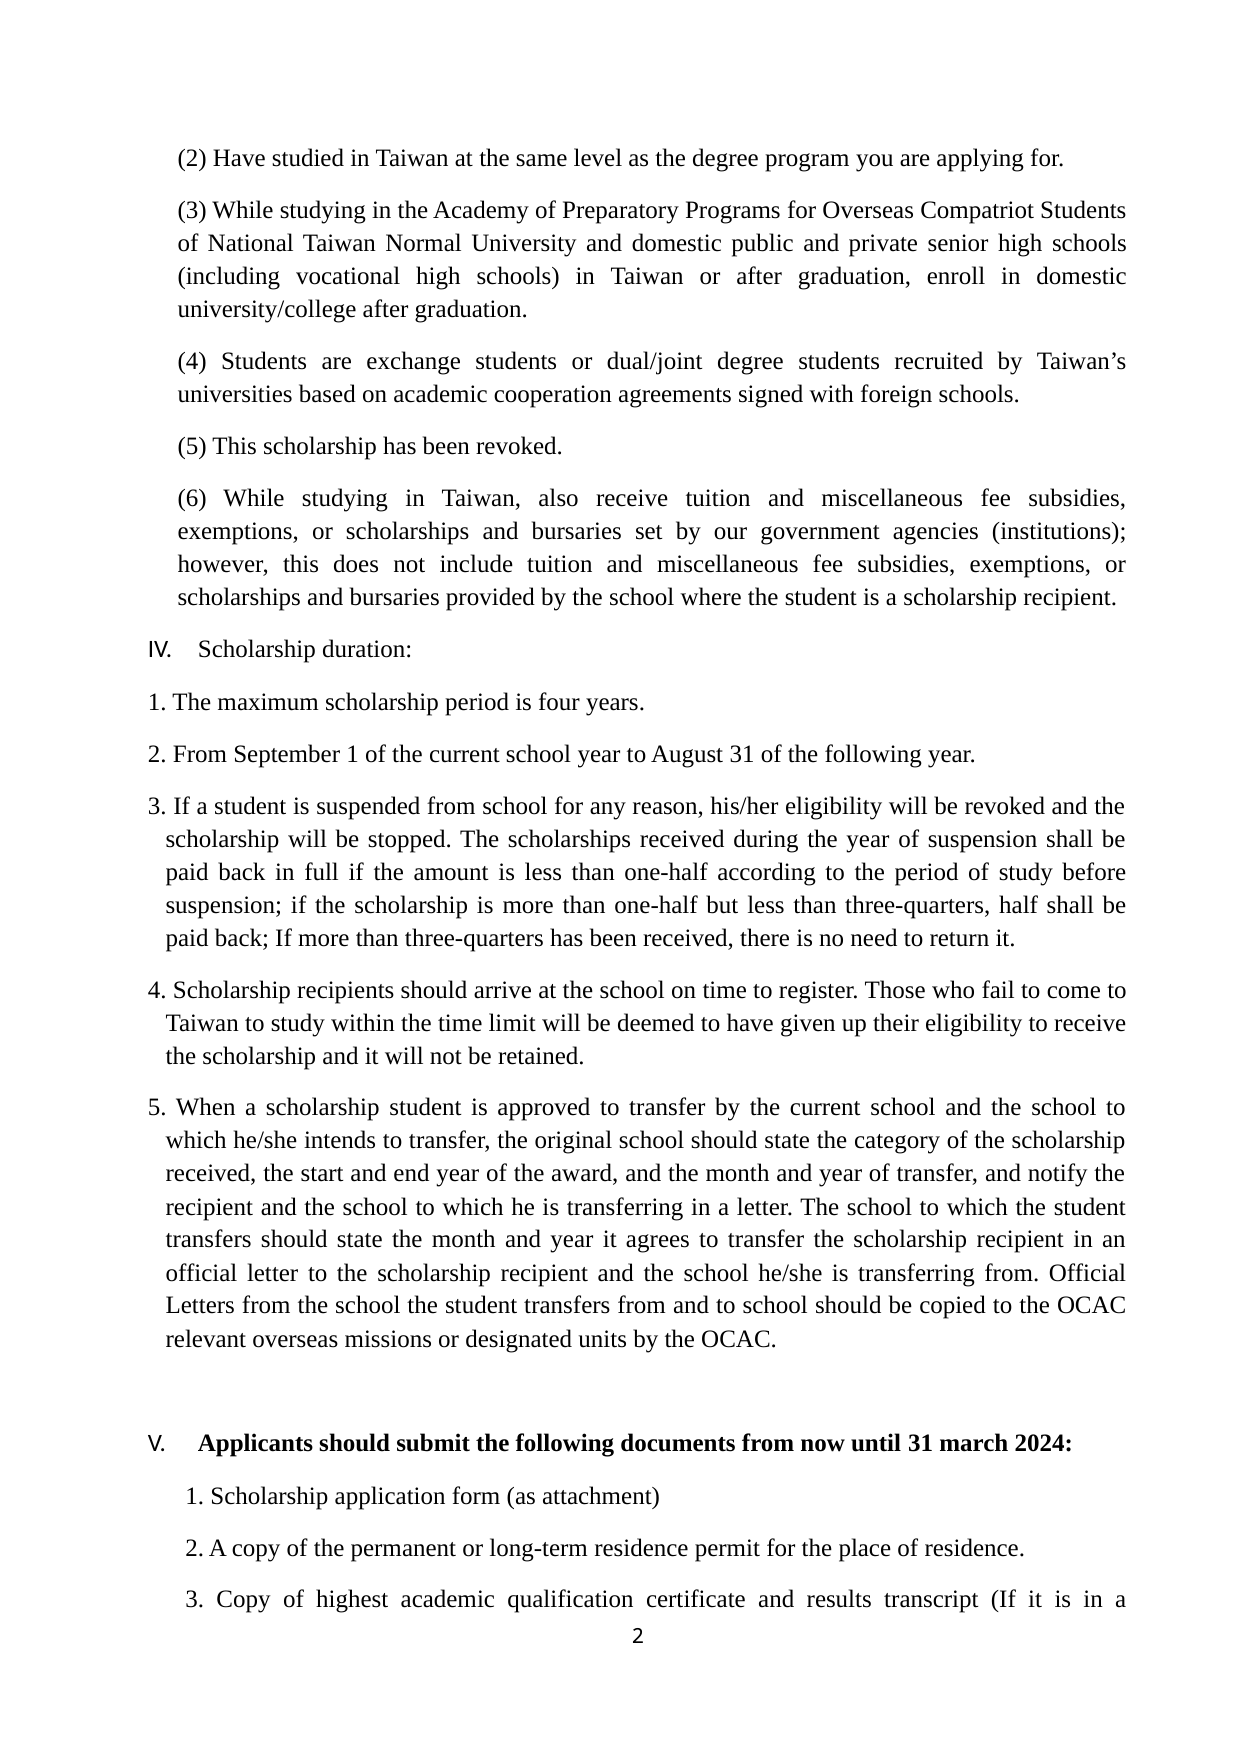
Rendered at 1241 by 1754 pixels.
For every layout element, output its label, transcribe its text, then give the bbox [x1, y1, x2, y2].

list 4. Scholarship recipients should arrive at the school on time to register. Those who fail to come to Taiwan to study within the time limit will be deemed to have given up their eligibility to receive the scholarship and it will not be retained. [148, 975, 1127, 1069]
list 1. Scholarship application form (as attachment) [185, 1481, 1127, 1510]
list (6) While studying in Taiwan, also receive tuition and miscellaneous fee subsidies, exemptions, or scholarships and bursaries set by our government agencies (institutions); however, this does not include tuition and miscellaneous fee subsidies, exemptions, or scholarships and bursaries provided by the school where the student is a scholarship recipient. [177, 483, 1127, 611]
list Scholarship duration: [148, 633, 1127, 664]
list 1. The maximum scholarship period is four years. [148, 687, 1127, 716]
list Applicants should submit the following documents from now until 31 march 2024: [148, 1427, 1127, 1458]
list 2. A copy of the permanent or long-term residence permit for the place of residence. [185, 1533, 1127, 1561]
list (2) Have studied in Taiwan at the same level as the degree program you are applying for. [177, 143, 1127, 172]
list (3) While studying in the Academy of Preparatory Programs for Overseas Compatriot Students of National Taiwan Normal University and domestic public and private senior high schools (including vocational high schools) in Taiwan or after graduation, enroll in domestic university/college after graduation. [177, 195, 1127, 323]
list 2. From September 1 of the current school year to August 31 of the following year. [148, 739, 1127, 768]
list 3. Copy of highest academic qualification certificate and results transcript (If it is in a [185, 1584, 1127, 1613]
list (5) This scholarship has been revoked. [177, 431, 1127, 460]
list 5. When a scholarship student is approved to transfer by the current school and the school to which he/she intends to transfer, the original school should state the category of the scholarship received, the start and end year of the award, and the month and year of transfer, and notify the recipient and the school to which he is transferring in a letter. The school to which the student transfers should state the month and year it agrees to transfer the scholarship recipient in an official letter to the scholarship recipient and the school he/she is transferring from. Official Letters from the school the student transfers from and to school should be copied to the OCAC relevant overseas missions or designated units by the OCAC. [148, 1092, 1127, 1352]
list 3. If a student is suspended from school for any reason, his/her eligibility will be revoked and the scholarship will be stopped. The scholarships received during the year of suspension shall be paid back in full if the amount is less than one-half according to the period of study before suspension; if the scholarship is more than one-half but less than three-quarters, half shall be paid back; If more than three-quarters has been received, there is no need to return it. [148, 791, 1127, 952]
list (4) Students are exchange students or dual/joint degree students recruited by Taiwan’s universities based on academic cooperation agreements signed with foreign schools. [177, 346, 1127, 408]
